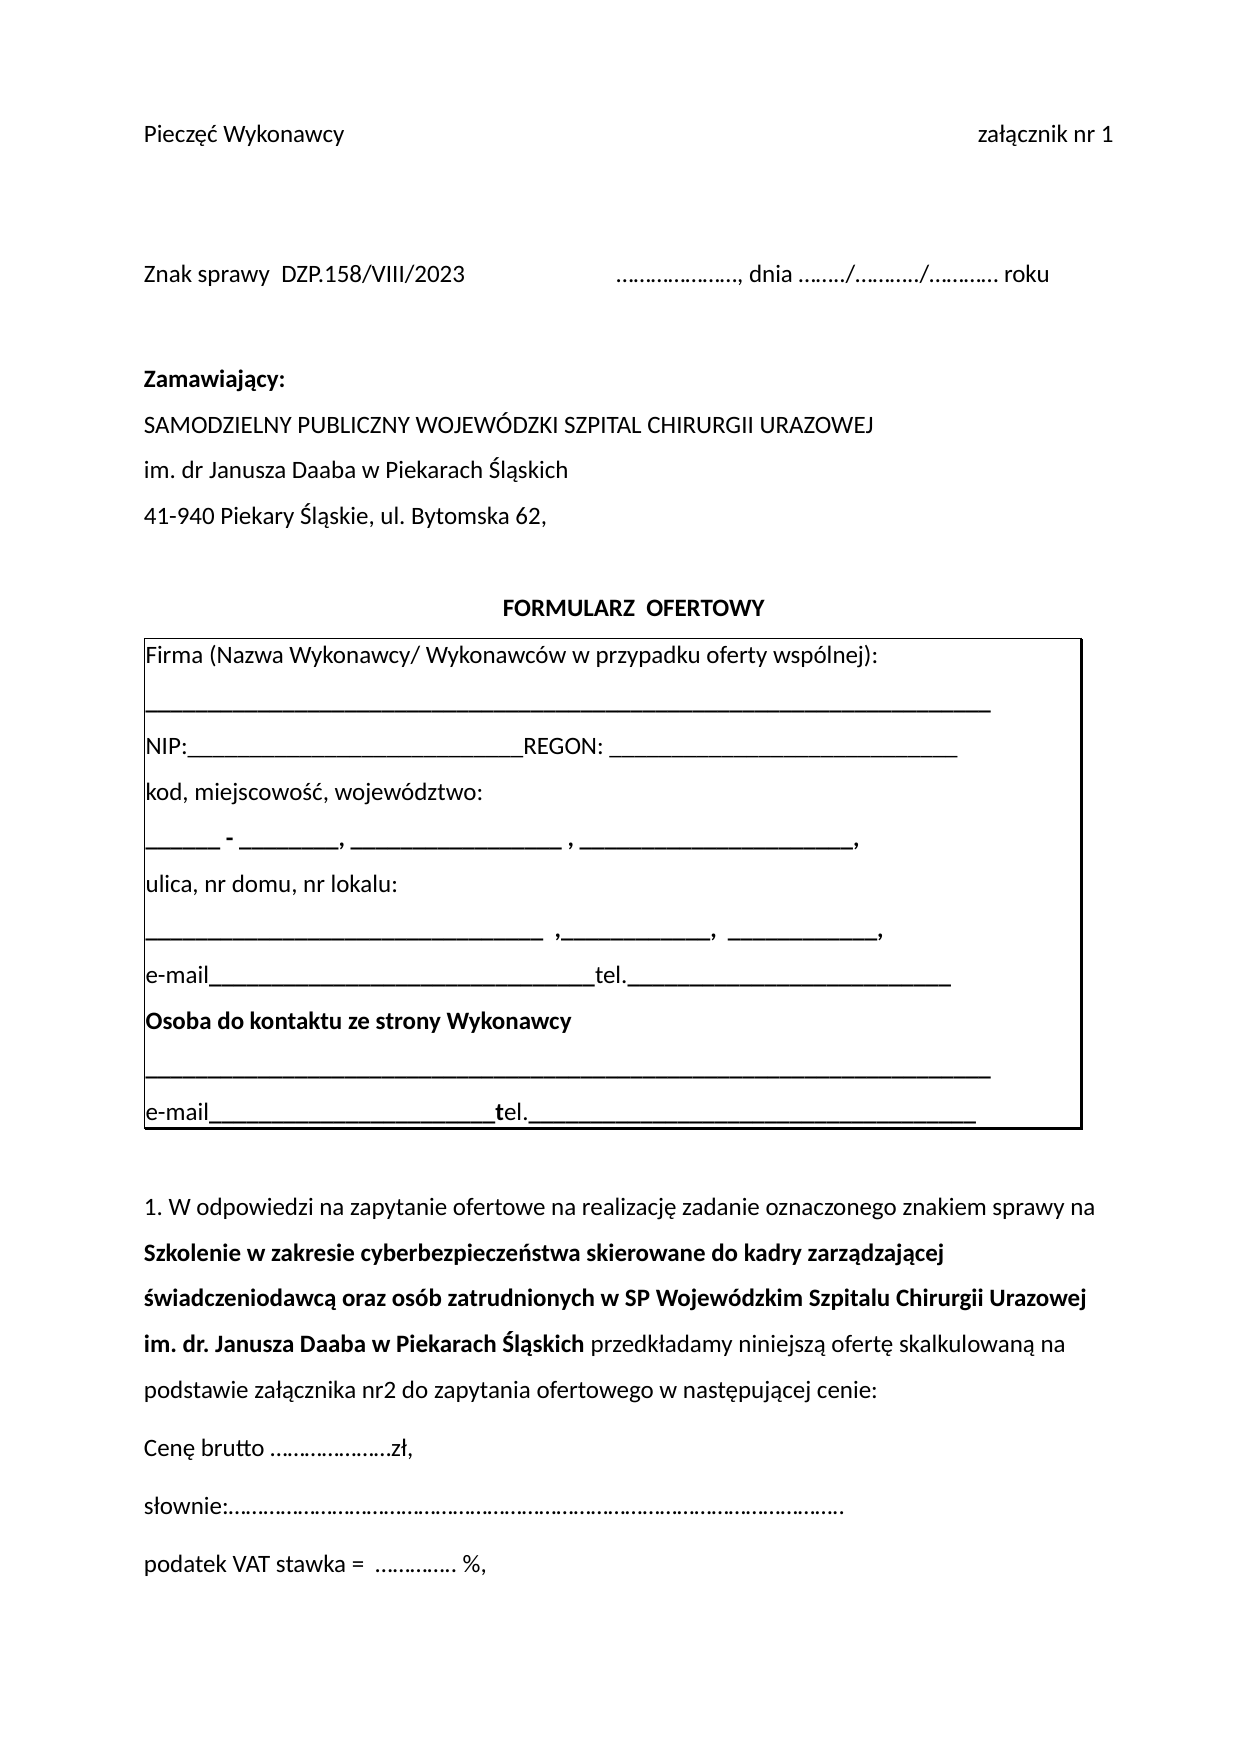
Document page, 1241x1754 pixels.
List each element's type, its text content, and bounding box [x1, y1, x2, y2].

text ________________________________ ,____________, ____________, [145, 912, 1080, 944]
text Pieczęć Wykonawcy załącznik nr 1 [144, 118, 1123, 149]
text e-mail_______________________­­­­­­­­­­­­­________tel.__________________________ [145, 958, 1080, 990]
text Zamawiający: SAMODZIELNY PUBLICZNY WOJEWÓDZKI SZPITAL CHIRURGII URAZOWEJ [144, 363, 1123, 439]
text ulica, nr domu, nr lokalu: [145, 866, 1080, 898]
text 41-940 Piekary Śląskie, ul. Bytomska 62, [144, 500, 1123, 531]
text e-mail__________________­­­­­­­­­­­­­_____tel.____________________________________ [145, 1095, 1080, 1127]
text Firma (Nazwa Wykonawcy/ Wykonawców w przypadku oferty wspólnej): [145, 639, 1080, 669]
text 1. W odpowiedzi na zapytanie ofertowe na realizację zadanie oznaczonego znakiem sprawy na Szkolenie w zakresie cyberbezpieczeństwa skierowane do kadry zarządzającej świadczeniodawcą oraz osób zatrudnionych w SP Wojewódzkim Szpitalu Chirurgii Urazowej im. dr. Janusza Daaba w Piekarach Śląskich przedkładamy niniejszą ofertę skalkulowaną na podstawie załącznika nr2 do zapytania ofertowego w następującej cenie: [144, 1191, 1124, 1404]
text słownie:…………………………………………………………………………………………….. [144, 1490, 1184, 1521]
text kod, miejscowość, województwo: [145, 775, 1080, 807]
text Znak sprawy DZP.158/VIII/2023 …………………, dnia ……../………../………… roku [144, 223, 1123, 324]
text ______ - ________, _________________ , ______________________, [145, 820, 1080, 852]
text Cenę brutto …………………zł, [144, 1432, 1123, 1463]
text ____________________________________________________________________ [145, 1049, 1080, 1081]
text NIP:___________________________REGON: ____________________________ [145, 729, 1080, 761]
subtitle FORMULARZ OFERTOWY [144, 592, 1123, 622]
text podatek VAT stawka = ………….. %, [144, 1549, 1123, 1579]
text Osoba do kontaktu ze strony Wykonawcy [145, 1003, 1080, 1035]
text im. dr Janusza Daaba w Piekarach Śląskich [144, 454, 1123, 485]
text ____________________________________________________________________ [145, 683, 1080, 715]
